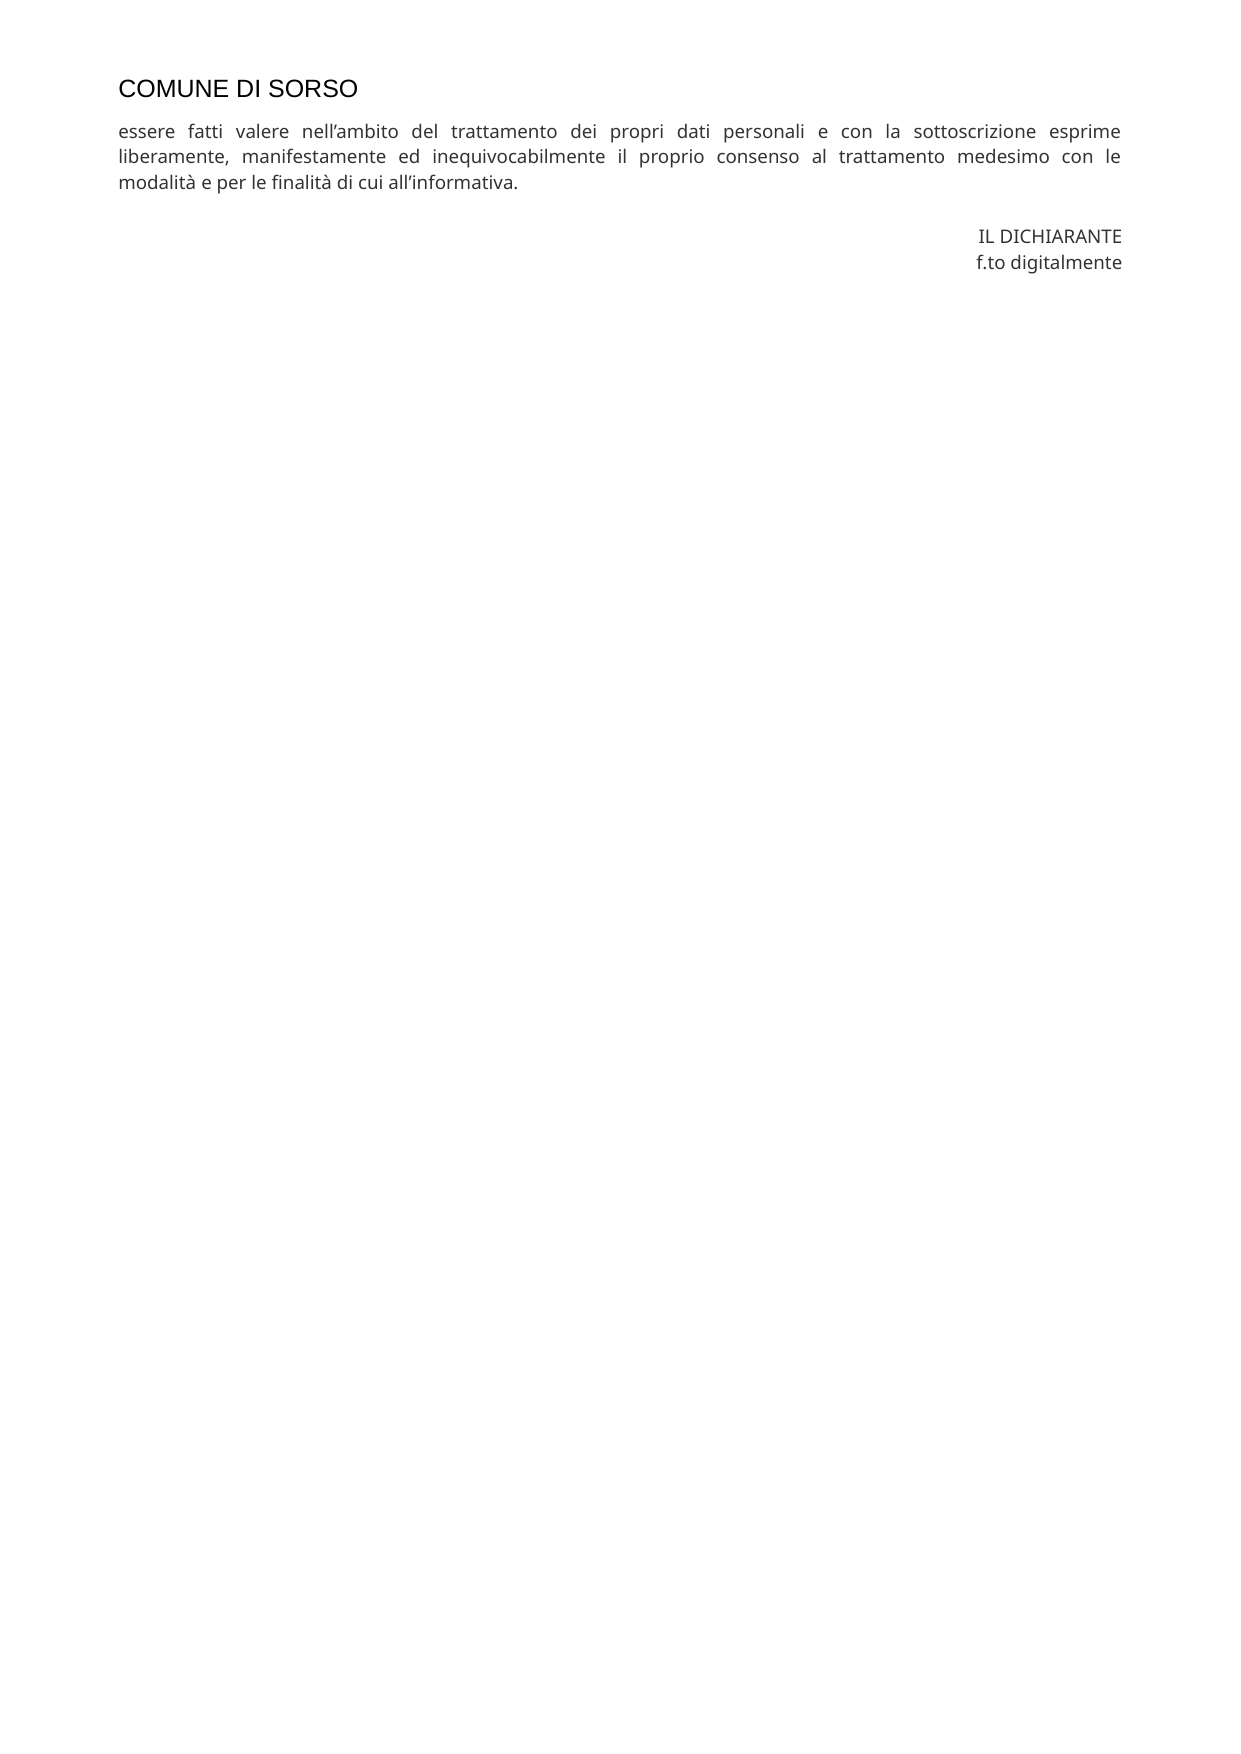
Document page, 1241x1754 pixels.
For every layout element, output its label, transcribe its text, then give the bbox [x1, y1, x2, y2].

text IL DICHIARANTE [118, 223, 1122, 249]
text essere fatti valere nell’ambito del trattamento dei propri dati personali e con la sottoscrizione esprime liberamente, manifestamente ed inequivocabilmente il proprio consenso al trattamento medesimo con le modalità e per le finalità di cui all’informativa. [118, 118, 1122, 195]
text f.to digitalmente [118, 249, 1122, 274]
